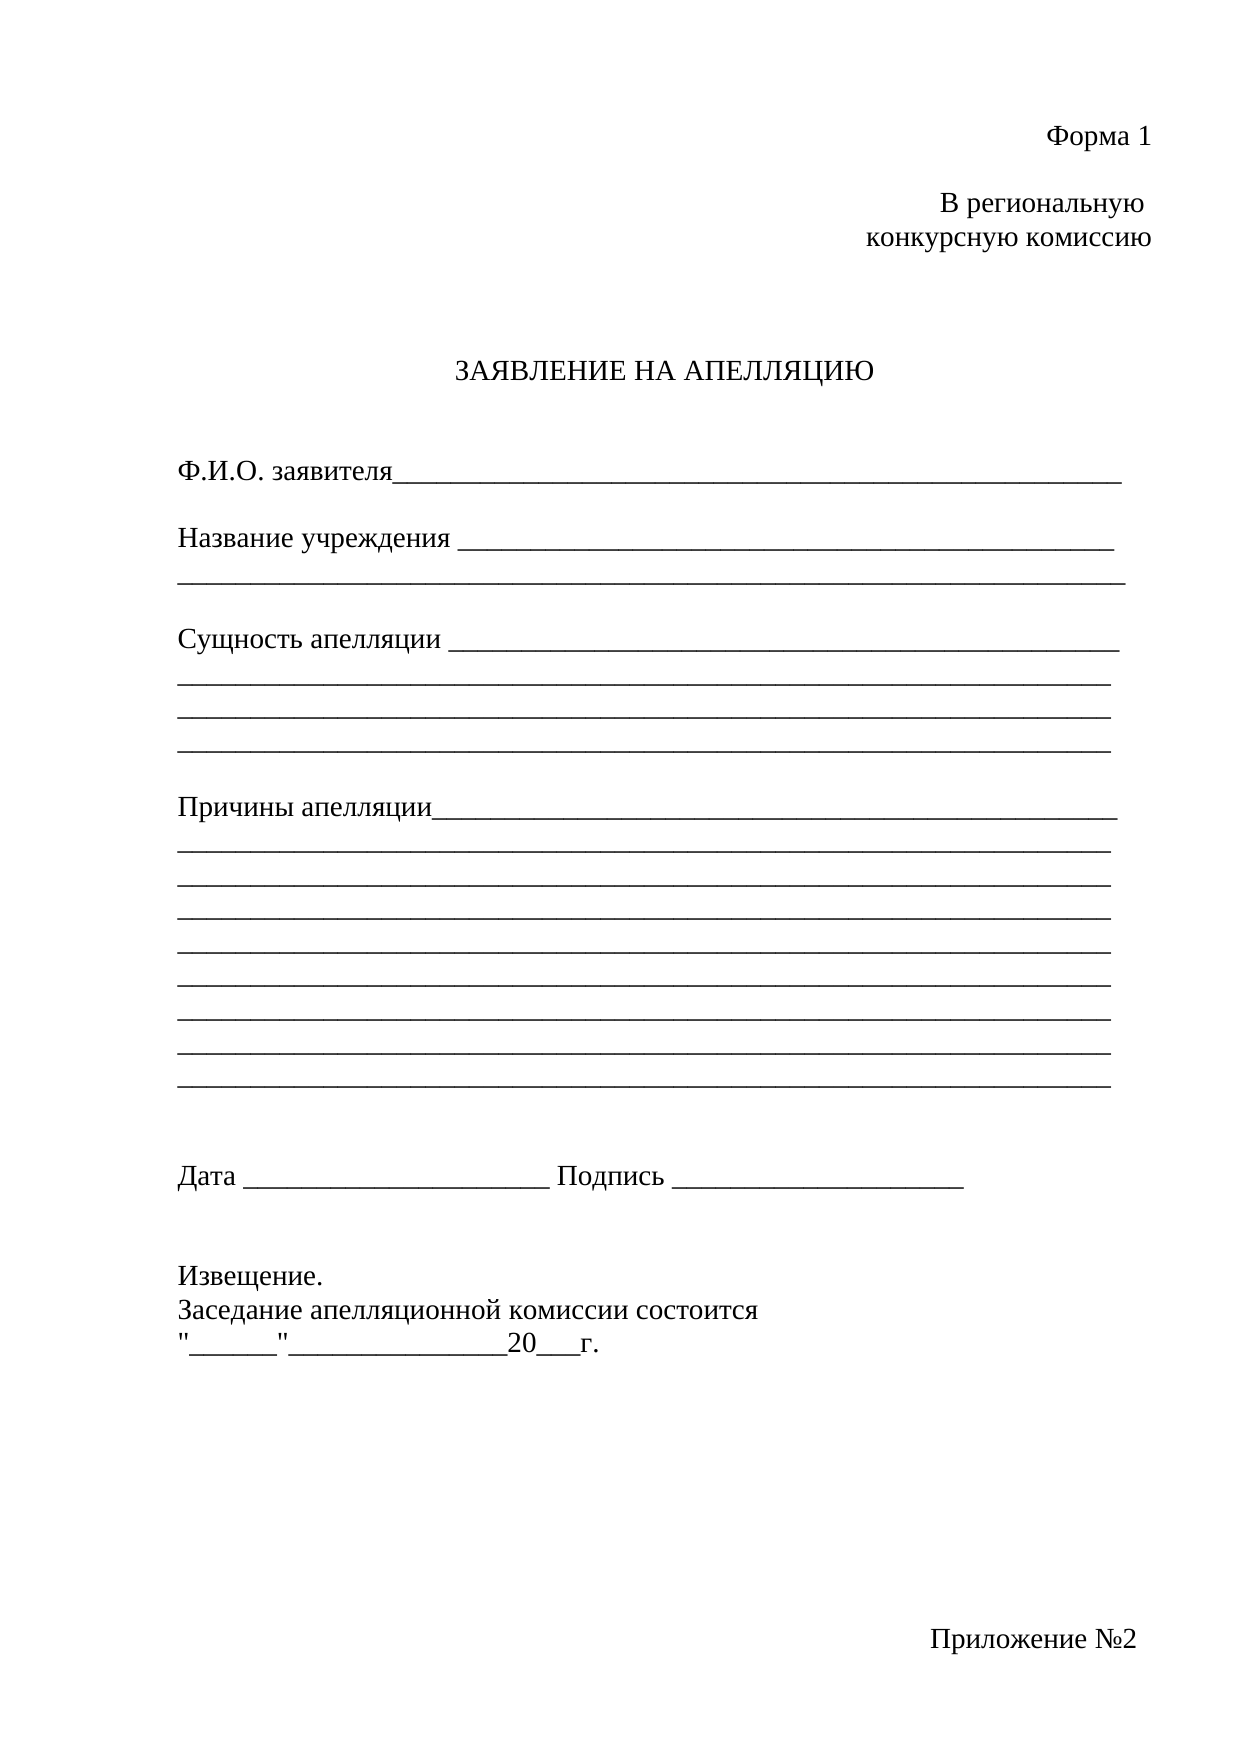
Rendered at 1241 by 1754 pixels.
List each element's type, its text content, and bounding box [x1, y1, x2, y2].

text Ф.И.О. заявителя__________________________________________________ [177, 453, 1152, 521]
text Форма 1 [177, 118, 1152, 152]
text Приложение №2 [177, 1621, 1152, 1655]
text ЗАЯВЛЕНИЕ НА АПЕЛЛЯЦИЮ [177, 353, 1152, 386]
text Дата _____________________ Подпись ____________________ [177, 1158, 1152, 1191]
text Извещение. Заседание апелляционной комиссии состоится "______"_______________20___г. [177, 1258, 1152, 1359]
text Сущность апелляции ______________________________________________ ________________________________________________________________ ________________________________________________________________ ________________________________________________________________ [177, 621, 1152, 789]
text Название учреждения _____________________________________________ _________________________________________________________________ [177, 521, 1152, 621]
text В региональную конкурсную комиссию [177, 185, 1152, 252]
text Причины апелляции_______________________________________________ ________________________________________________________________ ________________________________________________________________ ________________________________________________________________ ________________________________________________________________ ________________________________________________________________ ________________________________________________________________ ________________________________________________________________ ________________________________________________________________ [177, 789, 1152, 1091]
